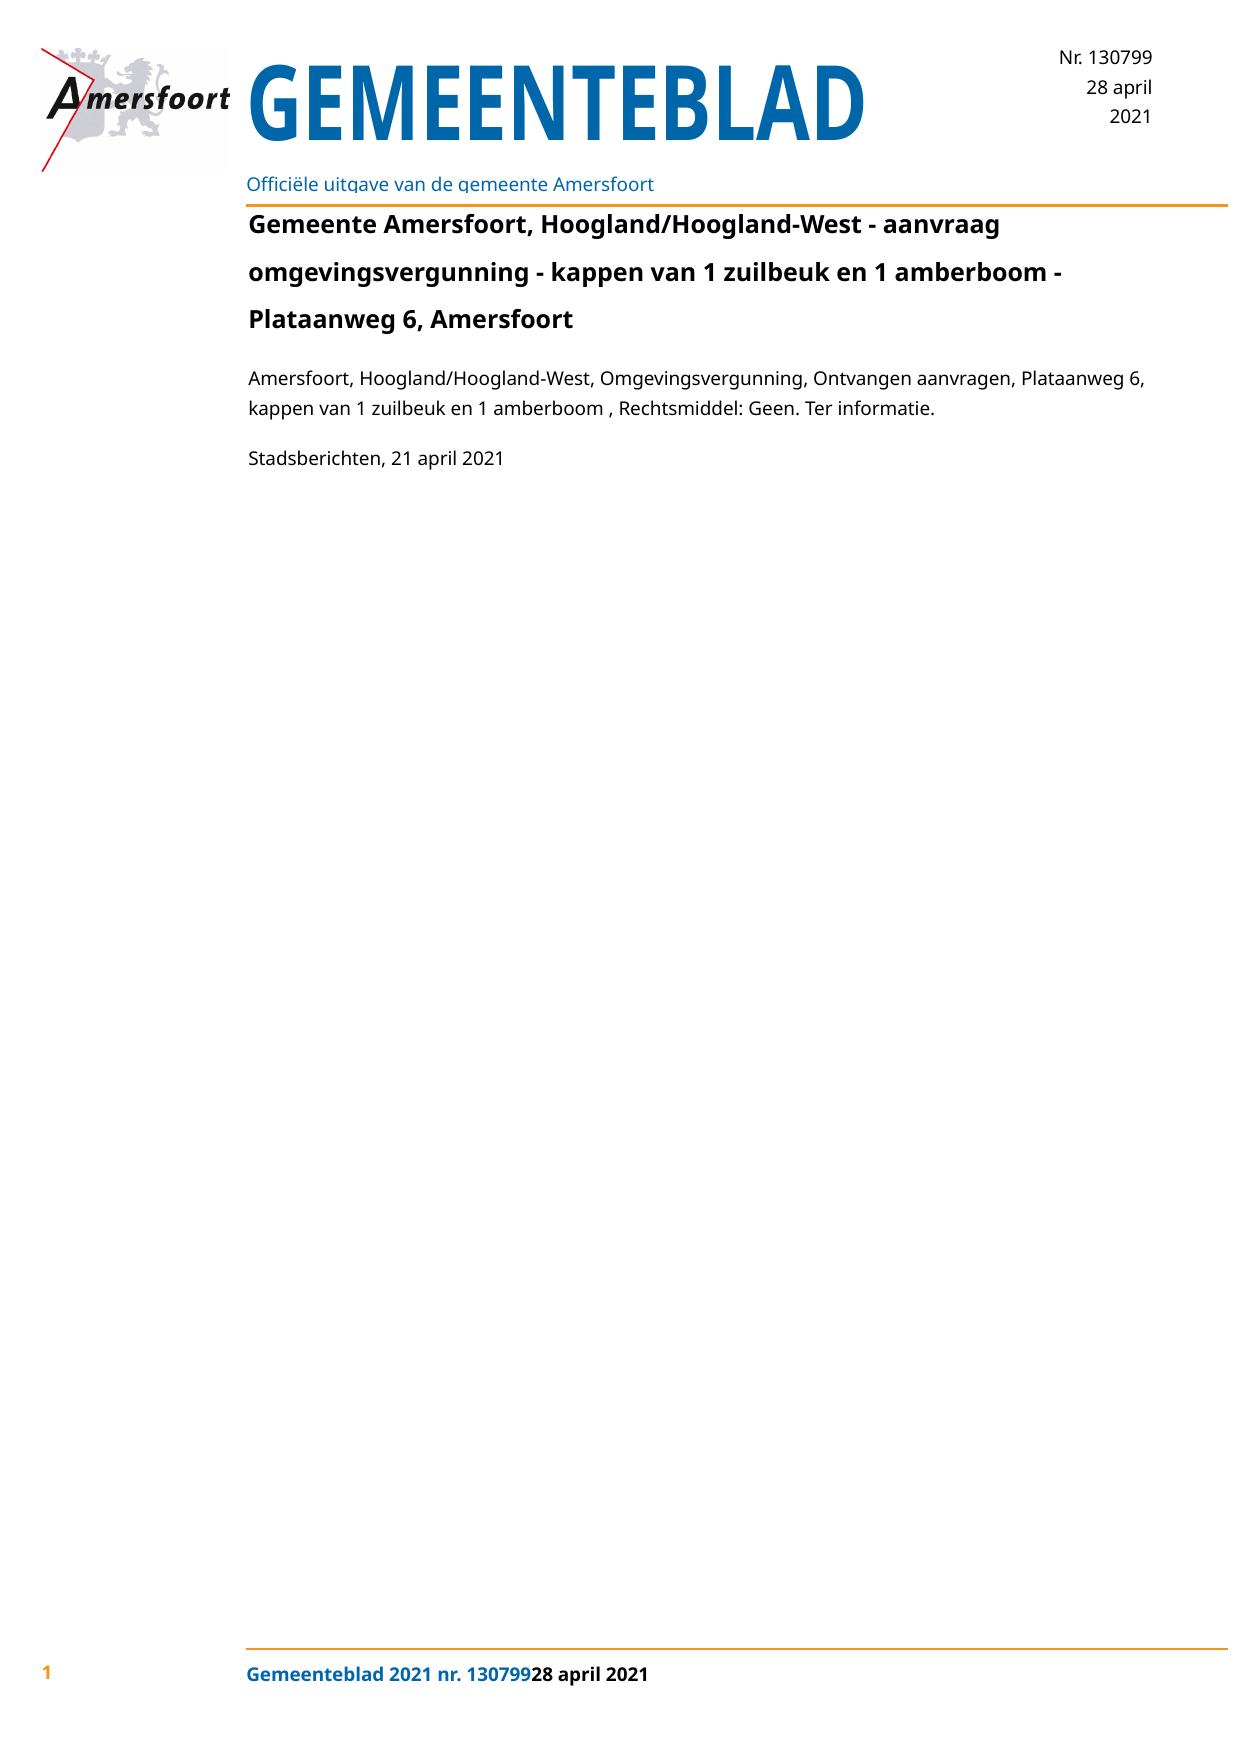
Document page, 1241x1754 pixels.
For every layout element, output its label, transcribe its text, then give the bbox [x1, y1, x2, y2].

picture [41, 47, 231, 172]
text Gemeente Amersfoort, Hoogland/Hoogland-West - aanvraag omgevingsvergunning - kappen van 1 zuilbeuk en 1 amberboom - Plataanweg 6, Amersfoort [248, 207, 1152, 336]
text Amersfoort, Hoogland/Hoogland-West, Omgevingsvergunning, Ontvangen aanvragen, Plataanweg 6, kappen van 1 zuilbeuk en 1 amberboom , Rechtsmiddel: Geen. Ter informatie. [248, 366, 1152, 421]
text Stadsberichten, 21 april 2021 [248, 446, 1152, 471]
